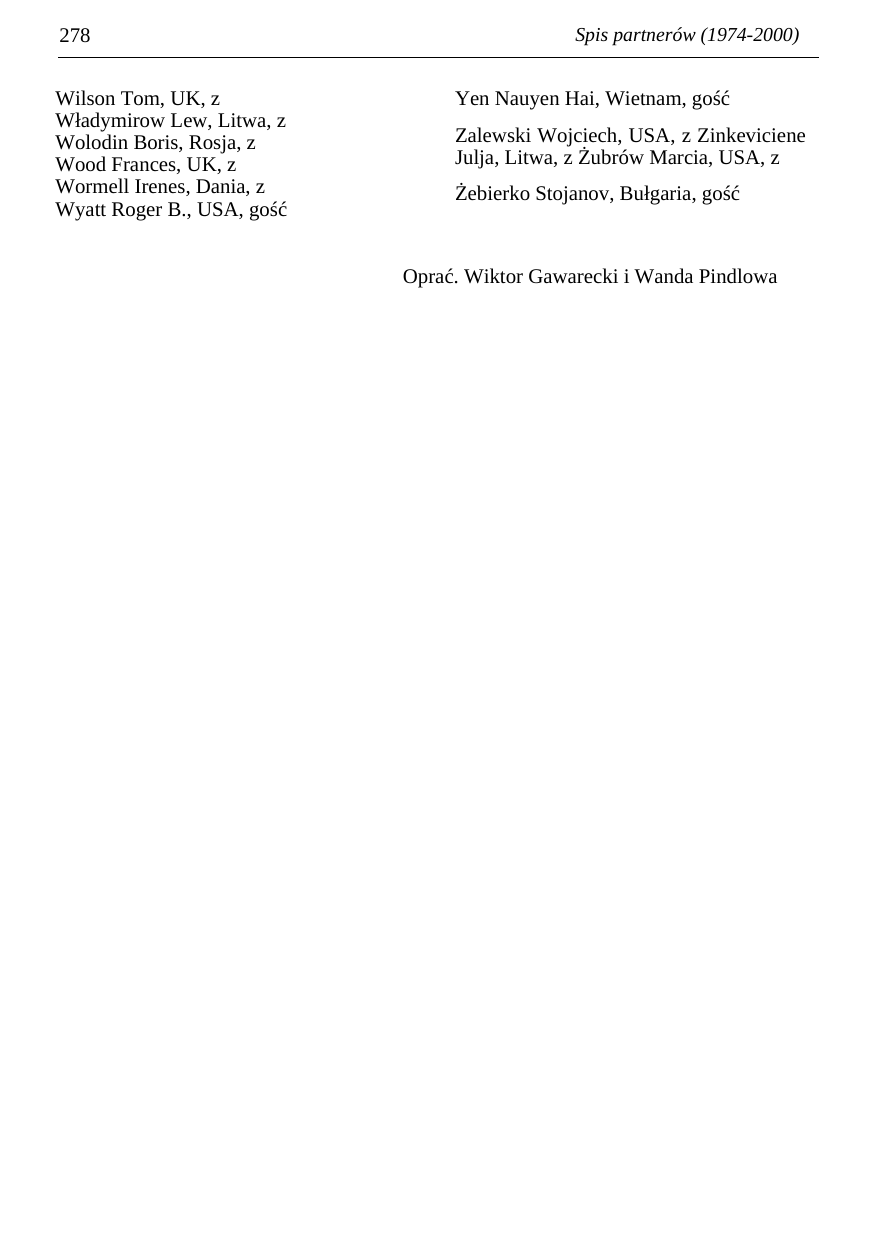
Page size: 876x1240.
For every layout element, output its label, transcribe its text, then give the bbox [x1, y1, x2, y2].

text Żebierko Stojanov, Bułgaria, gość [403, 183, 806, 205]
text Zalewski Wojciech, USA, z Zinkeviciene Julja, Litwa, z Żubrów Marcia, USA, z [455, 124, 806, 169]
text 278 [59, 23, 99, 47]
text Wilson Tom, UK, z Władymirow Lew, Litwa, z Wolodin Boris, Rosja, z Wood Frances, UK, z Wormell Irenes, Dania, z Wyatt Roger B., USA, gość [55, 88, 309, 221]
text Oprać. Wiktor Gawarecki i Wanda Pindlowa [403, 266, 806, 288]
text Yen Nauyen Hai, Wietnam, gość [403, 88, 806, 110]
text Spis partnerów (1974-2000) [575, 23, 821, 46]
